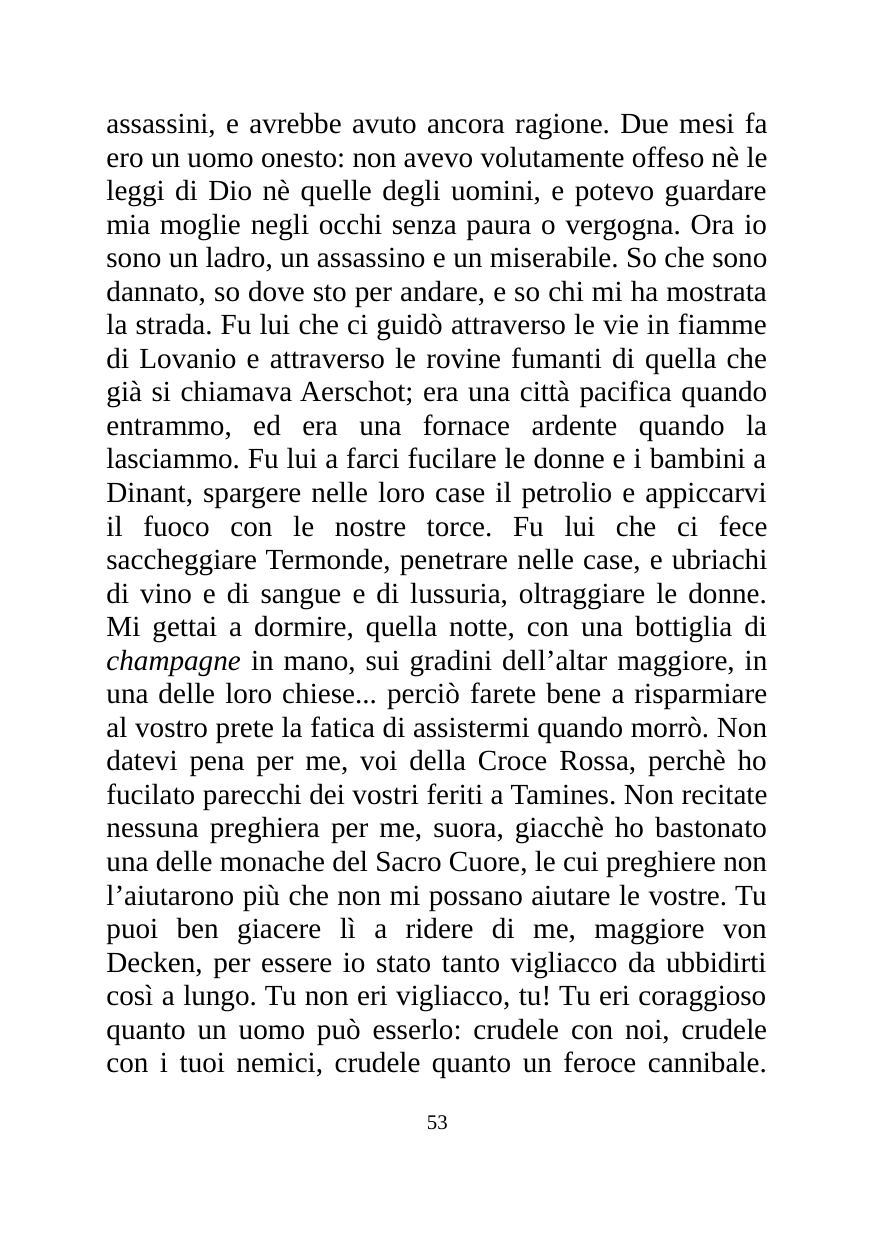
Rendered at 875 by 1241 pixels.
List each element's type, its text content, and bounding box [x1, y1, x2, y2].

text assassini, e avrebbe avuto ancora ragione. Due mesi fa ero un uomo onesto: non avevo volutamente offeso nè le leggi di Dio nè quelle degli uomini, e potevo guardare mia moglie negli occhi senza paura o vergogna. Ora io sono un ladro, un assassino e un miserabile. So che sono dannato, so dove sto per andare, e so chi mi ha mostrata la strada. Fu lui che ci guidò attraverso le vie in fiamme di Lovanio e attraverso le rovine fumanti di quella che già si chiamava Aerschot; era una città pacifica quando entrammo, ed era una fornace ardente quando la lasciammo. Fu lui a farci fucilare le donne e i bambini a Dinant, spargere nelle loro case il petrolio e appiccarvi il fuoco con le nostre torce. Fu lui che ci fece saccheggiare Termonde, penetrare nelle case, e ubriachi di vino e di sangue e di lussuria, oltraggiare le donne. Mi gettai a dormire, quella notte, con una bottiglia di champagne in mano, sui gradini dell’altar maggiore, in una delle loro chiese... perciò farete bene a risparmiare al vostro prete la fatica di assistermi quando morrò. Non datevi pena per me, voi della Croce Rossa, perchè ho fucilato parecchi dei vostri feriti a Tamines. Non recitate nessuna preghiera per me, suora, giacchè ho bastonato una delle monache del Sacro Cuore, le cui preghiere non l’aiutarono più che non mi possano aiutare le vostre. Tu puoi ben giacere lì a ridere di me, maggiore von Decken, per essere io stato tanto vigliacco da ubbidirti così a lungo. Tu non eri vigliacco, tu! Tu eri coraggioso quanto un uomo può esserlo: crudele con noi, crudele con i tuoi nemici, crudele quanto un feroce cannibale. [106, 106, 768, 1079]
